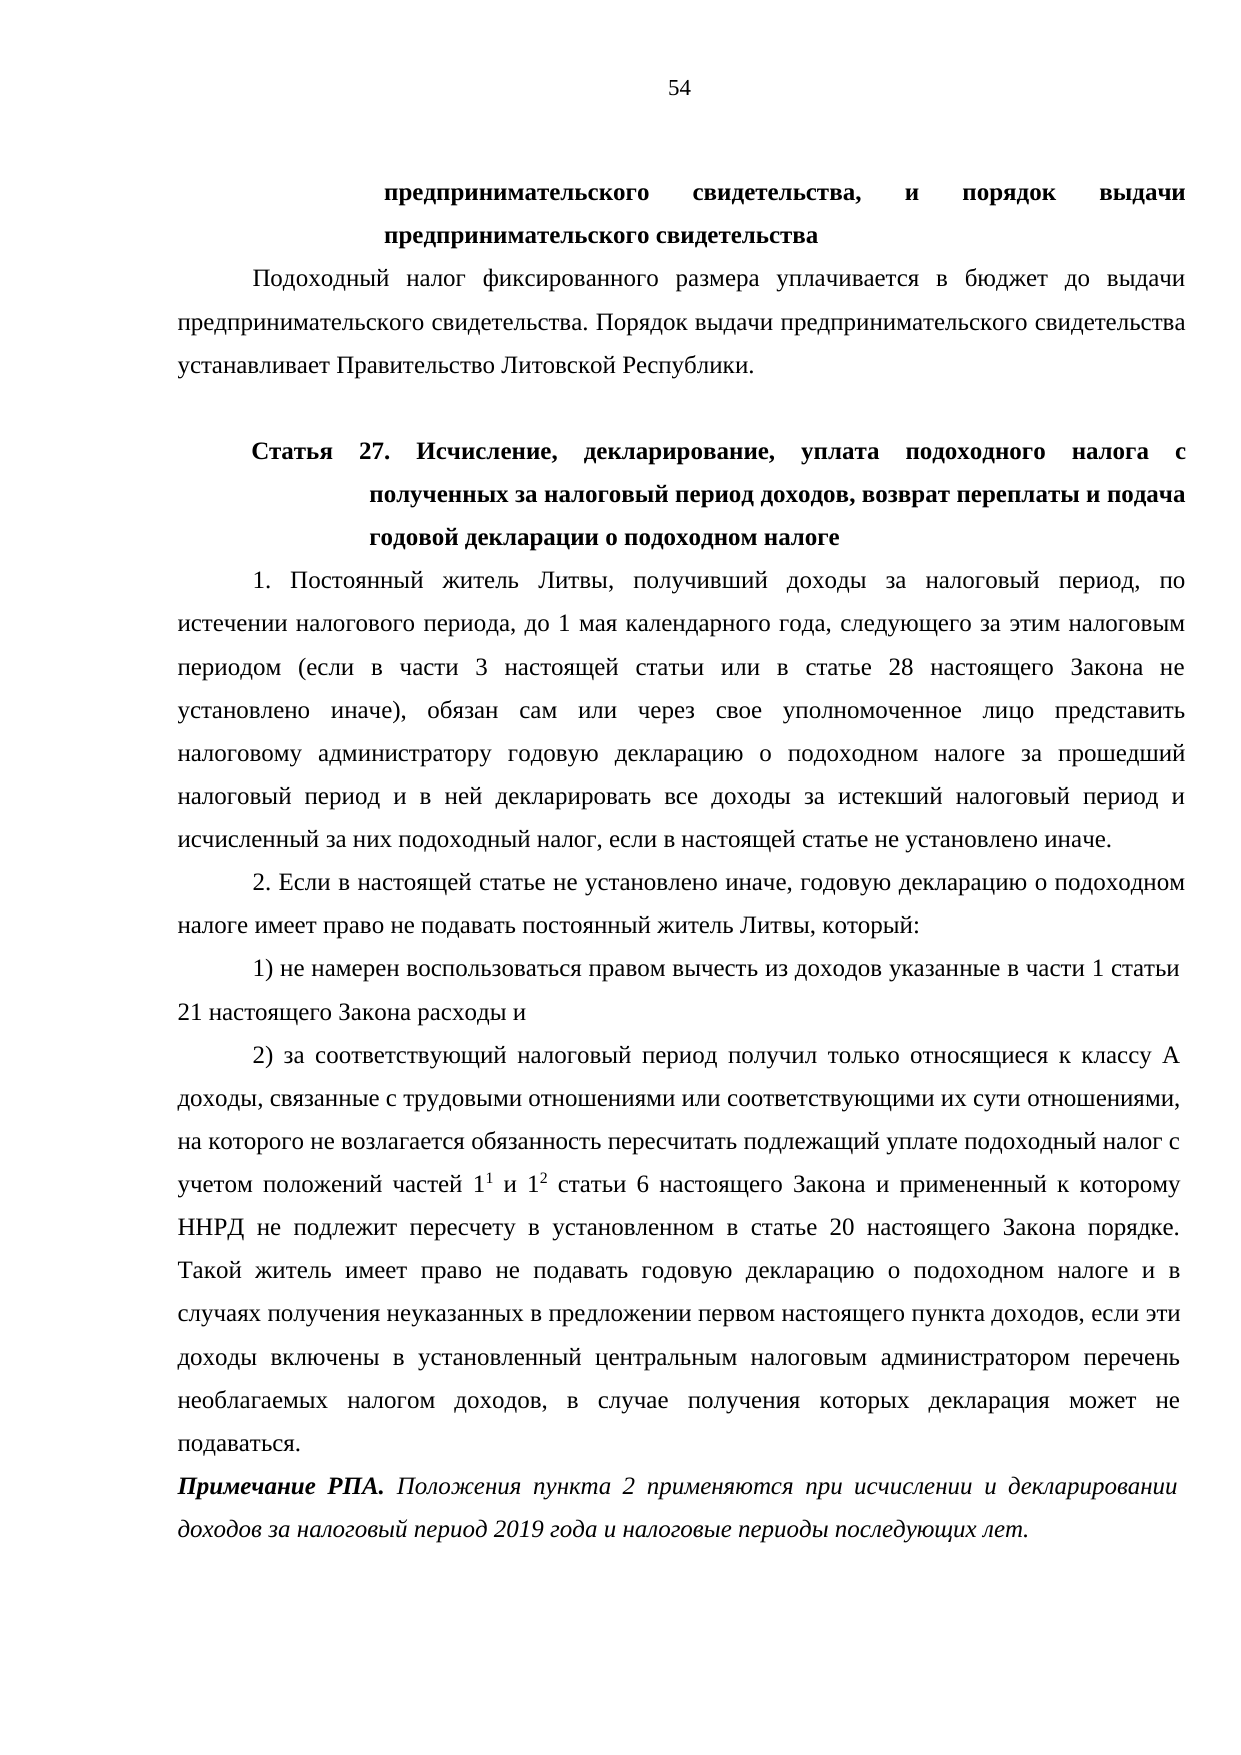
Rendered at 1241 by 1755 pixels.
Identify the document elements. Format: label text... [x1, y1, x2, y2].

text Статья 27. Исчисление, декларирование, уплата подоходного налога с полученных за налоговый период доходов, возврат переплаты и подача годовой декларации о подоходном налоге [251, 436, 1186, 551]
text Примечание РПА. Положения пункта 2 применяются при исчислении и декларировании доходов за налоговый период 2019 года и налоговые периоды последующих лет. [177, 1471, 1181, 1543]
text предпринимательского свидетельства, и порядок выдачи предпринимательского свидетельства [252, 177, 1186, 249]
text 2. Если в настоящей статье не установлено иначе, годовую декларацию о подоходном налоге имеет право не подавать постоянный житель Литвы, который: [177, 867, 1186, 939]
text 2) за соответствующий налоговый период получил только относящиеся к классу А доходы, связанные с трудовыми отношениями или соответствующими их сути отношениями, на которого не возлагается обязанность пересчитать подлежащий уплате подоходный налог с учетом положений частей 11 и 12 статьи 6 настоящего Закона и примененный к которому ННРД не подлежит пересчету в установленном в статье 20 настоящего Закона порядке. Такой житель имеет право не подавать годовую декларацию о подоходном налоге и в случаях получения неуказанных в предложении первом настоящего пункта доходов, если эти доходы включены в установленный центральным налоговым администратором перечень необлагаемых налогом доходов, в случае получения которых декларация может не подаваться. [177, 1040, 1181, 1457]
text Подоходный налог фиксированного размера уплачивается в бюджет до выдачи предпринимательского свидетельства. Порядок выдачи предпринимательского свидетельства устанавливает Правительство Литовской Республики. [177, 263, 1186, 378]
text 1) не намерен воспользоваться правом вычесть из доходов указанные в части 1 статьи 21 настоящего Закона расходы и [177, 953, 1181, 1025]
text 1. Постоянный житель Литвы, получивший доходы за налоговый период, по истечении налогового периода, до 1 мая календарного года, следующего за этим налоговым периодом (если в части 3 настоящей статьи или в статье 28 настоящего Закона не установлено иначе), обязан сам или через свое уполномоченное лицо представить налоговому администратору годовую декларацию о подоходном налоге за прошедший налоговый период и в ней декларировать все доходы за истекший налоговый период и исчисленный за них подоходный налог, если в настоящей статье не установлено иначе. [177, 565, 1186, 853]
